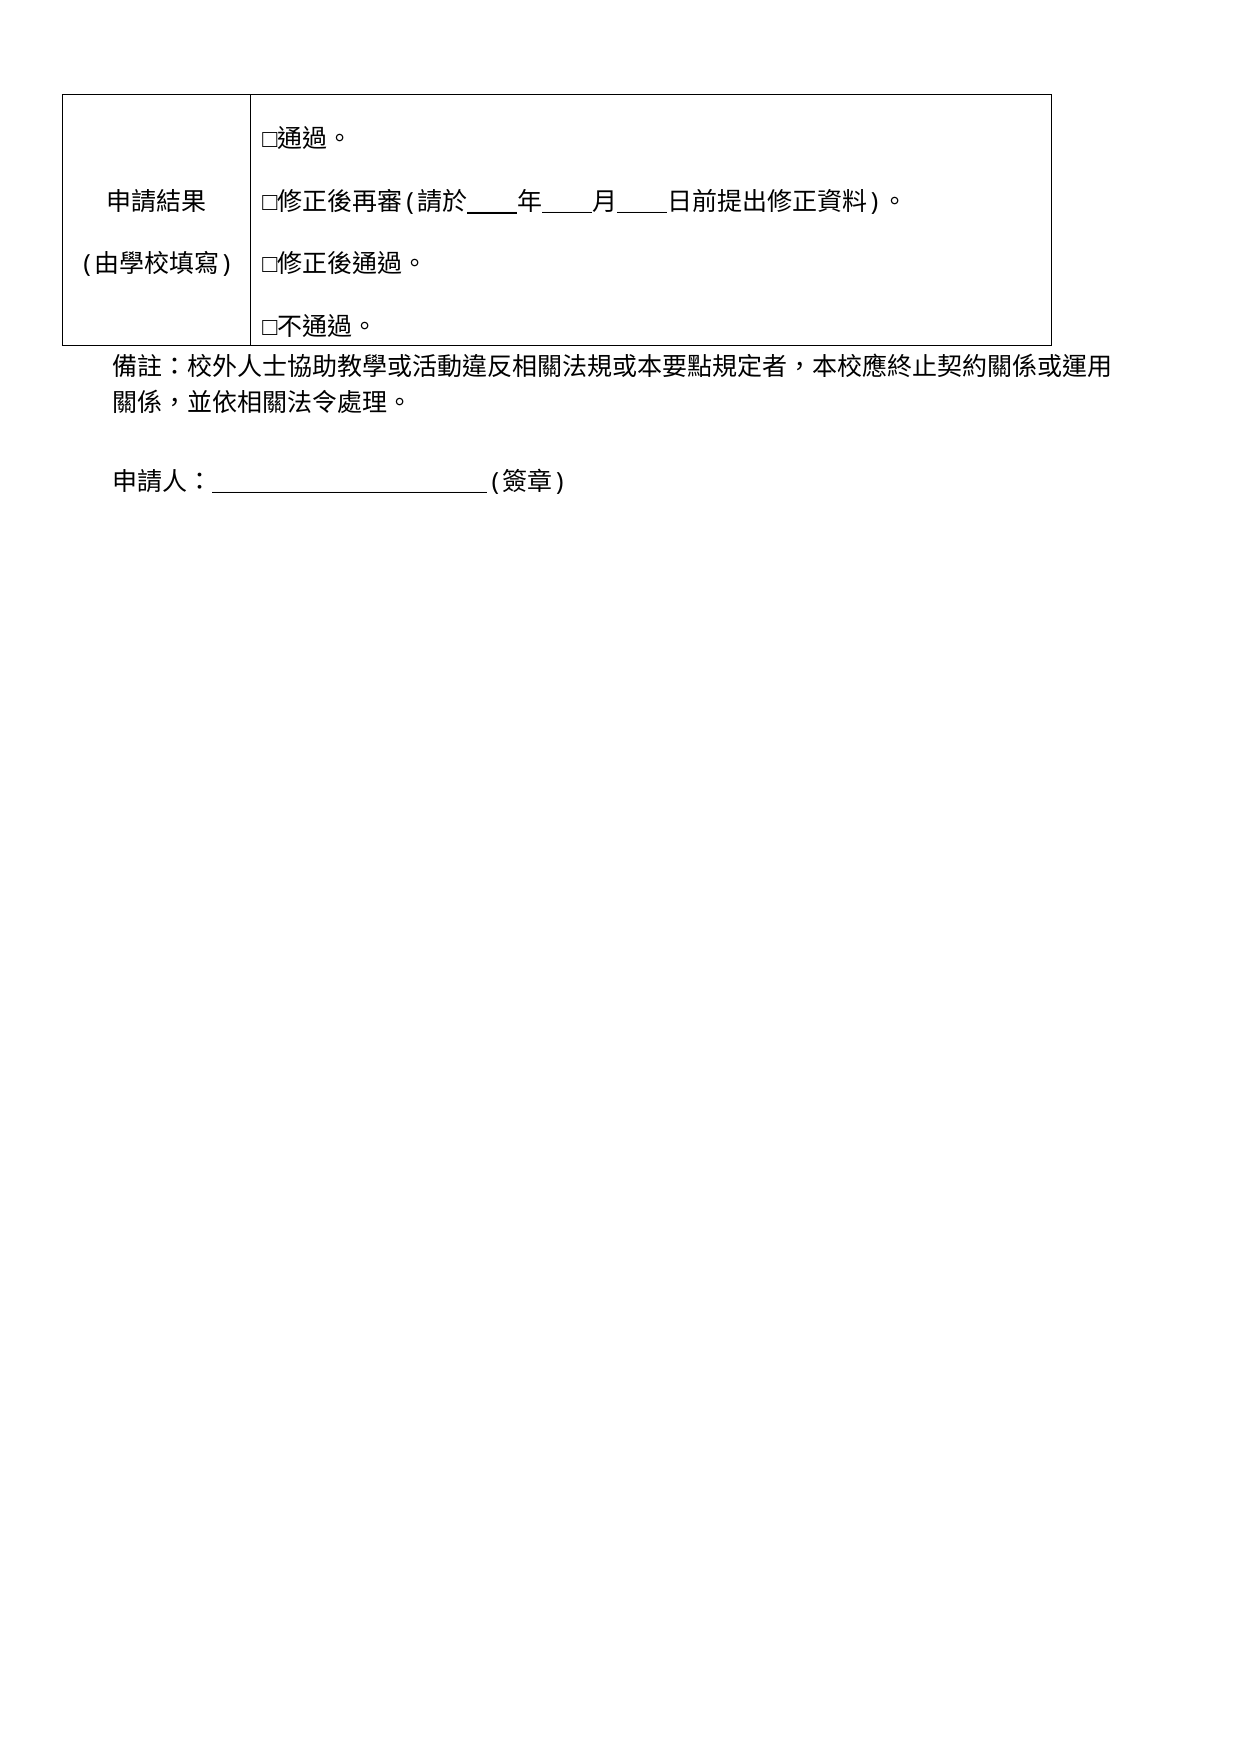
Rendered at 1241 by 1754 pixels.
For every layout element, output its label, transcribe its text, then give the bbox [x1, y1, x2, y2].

text 備註：校外人士協助教學或活動違反相關法規或本要點規定者，本校應終止契約關係或運用關係，並依相關法令處理。 [112, 346, 1128, 419]
table_cell 申請結果 (由學校填寫) [63, 95, 250, 345]
table_cell □通過。 □修正後再審(請於＿＿年＿＿月＿＿日前提出修正資料)。 □修正後通過。 □不通過。 [251, 95, 1051, 345]
text 申請人：＿＿＿＿＿＿＿＿＿＿＿(簽章) [112, 437, 1128, 500]
